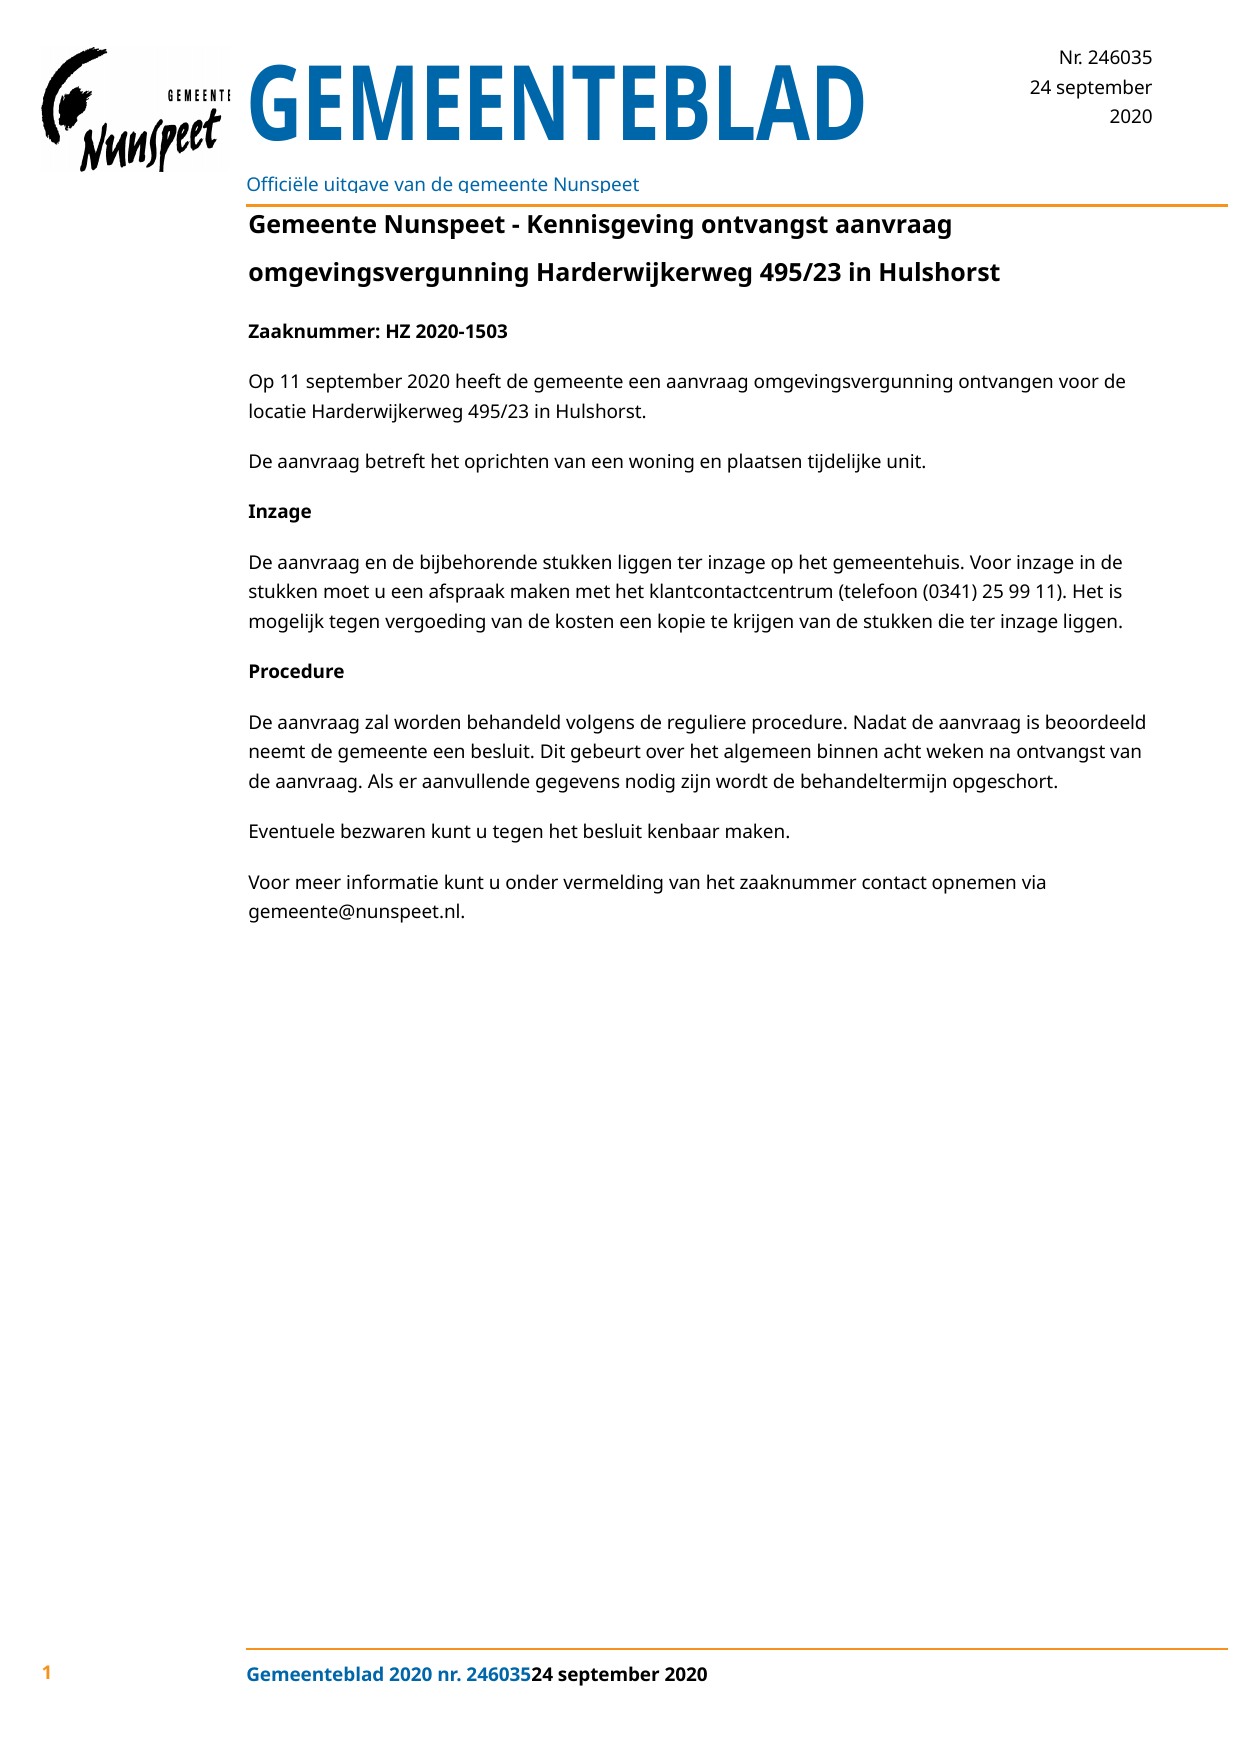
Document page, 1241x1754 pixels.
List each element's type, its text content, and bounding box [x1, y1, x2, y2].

picture [41, 47, 231, 172]
text Procedure [248, 659, 1152, 684]
text Voor meer informatie kunt u onder vermelding van het zaaknummer contact opnemen via gemeente@nunspeet.nl. [248, 869, 1152, 924]
text De aanvraag betreft het oprichten van een woning en plaatsen tijdelijke unit. [248, 448, 1152, 474]
text Op 11 september 2020 heeft de gemeente een aanvraag omgevingsvergunning ontvangen voor de locatie Harderwijkerweg 495/23 in Hulshorst. [248, 368, 1152, 424]
text De aanvraag zal worden behandeld volgens de reguliere procedure. Nadat de aanvraag is beoordeeld neemt de gemeente een besluit. Dit gebeurt over het algemeen binnen acht weken na ontvangst van de aanvraag. Als er aanvullende gegevens nodig zijn wordt de behandeltermijn opgeschort. [248, 709, 1152, 794]
text Gemeente Nunspeet - Kennisgeving ontvangst aanvraag omgevingsvergunning Harderwijkerweg 495/23 in Hulshorst [248, 207, 1152, 288]
text Inzage [248, 499, 1152, 524]
text Eventuele bezwaren kunt u tegen het besluit kenbaar maken. [248, 819, 1152, 844]
text De aanvraag en de bijbehorende stukken liggen ter inzage op het gemeentehuis. Voor inzage in de stukken moet u een afspraak maken met het klantcontactcentrum (telefoon (0341) 25 99 11). Het is mogelijk tegen vergoeding van de kosten een kopie te krijgen van de stukken die ter inzage liggen. [248, 549, 1152, 634]
text Zaaknummer: HZ 2020-1503 [248, 318, 1152, 344]
